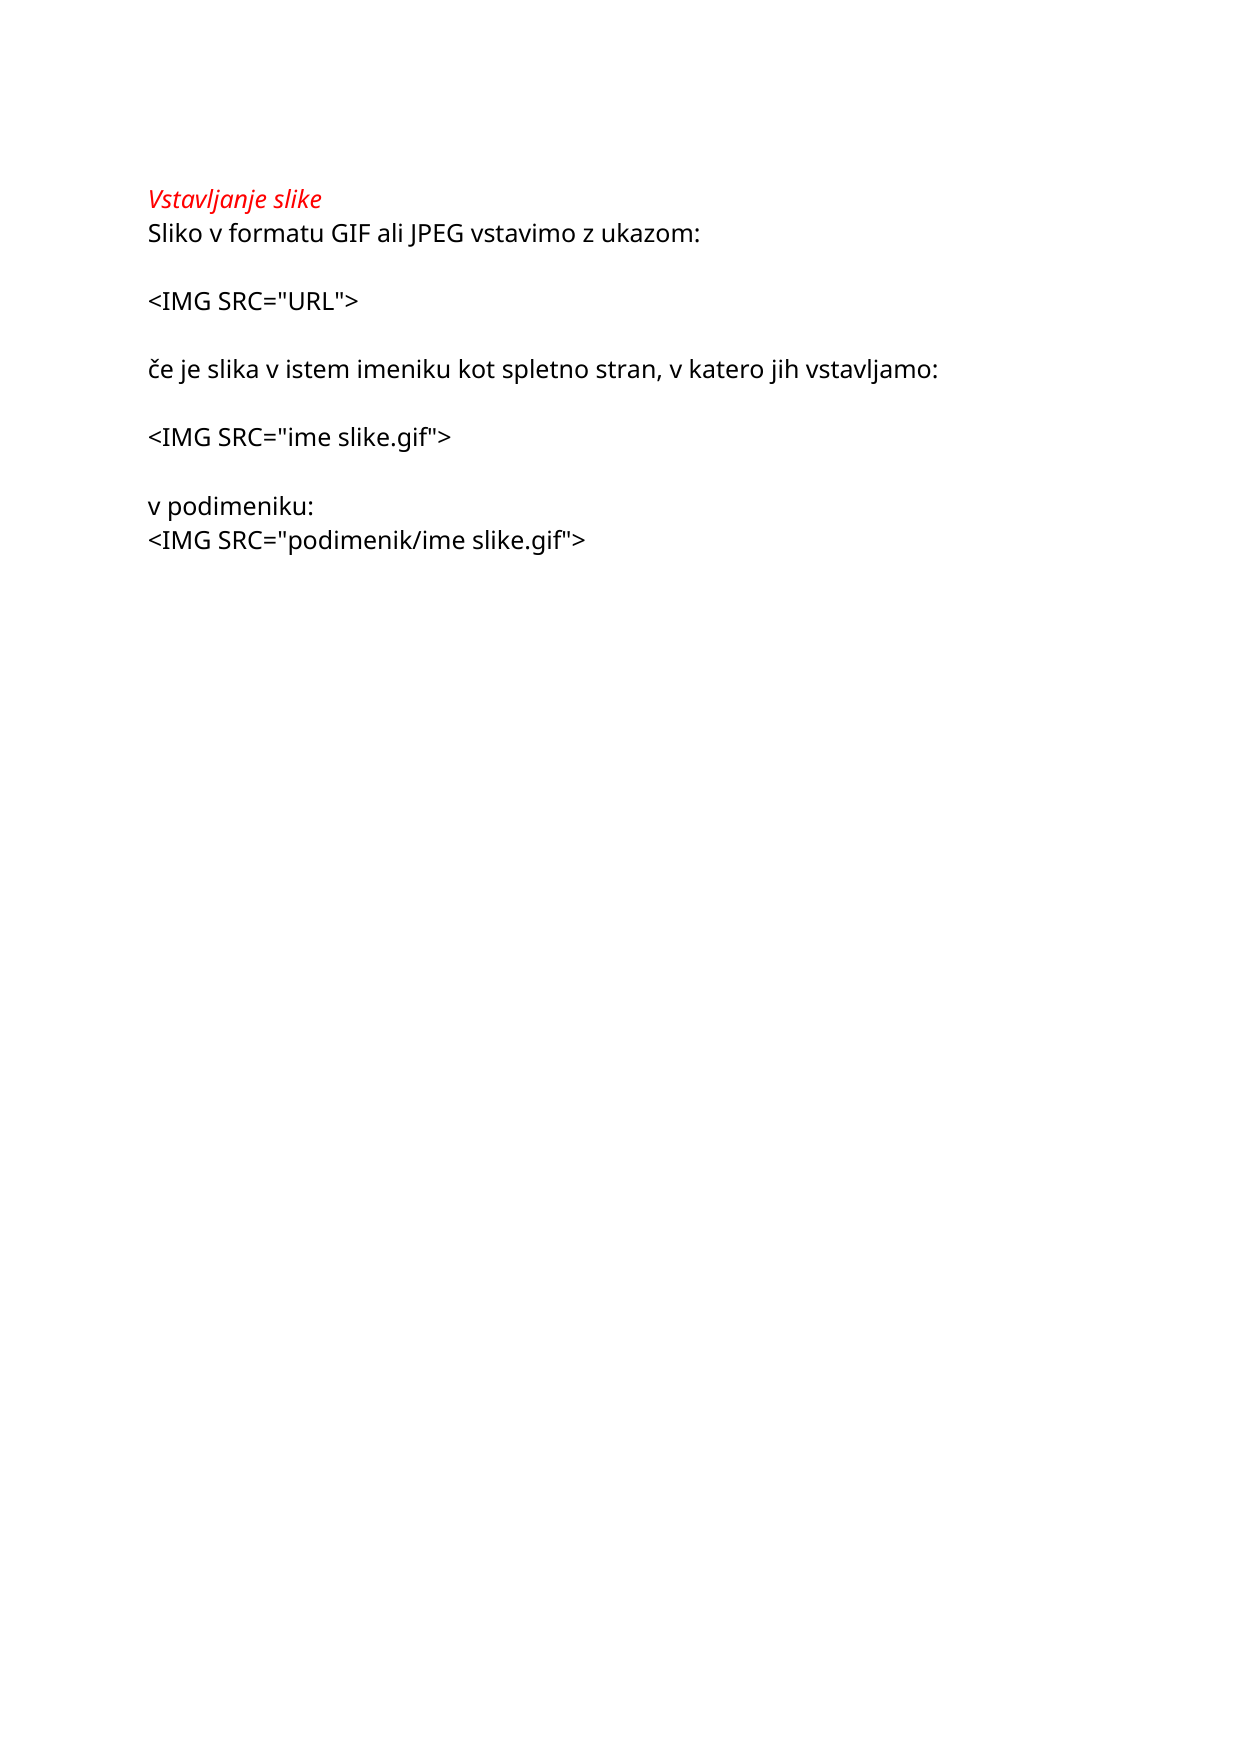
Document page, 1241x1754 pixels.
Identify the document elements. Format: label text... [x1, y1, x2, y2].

text <IMG SRC="URL"> [148, 284, 1093, 318]
text <IMG SRC="podimenik/ime slike.gif"> [148, 522, 1093, 556]
text Vstavljanje slike [148, 182, 1093, 216]
text Sliko v formatu GIF ali JPEG vstavimo z ukazom: [148, 216, 1093, 250]
text če je slika v istem imeniku kot spletno stran, v katero jih vstavljamo: [148, 352, 1093, 386]
text v podimeniku: [148, 488, 1093, 522]
text <IMG SRC="ime slike.gif"> [148, 420, 1093, 454]
